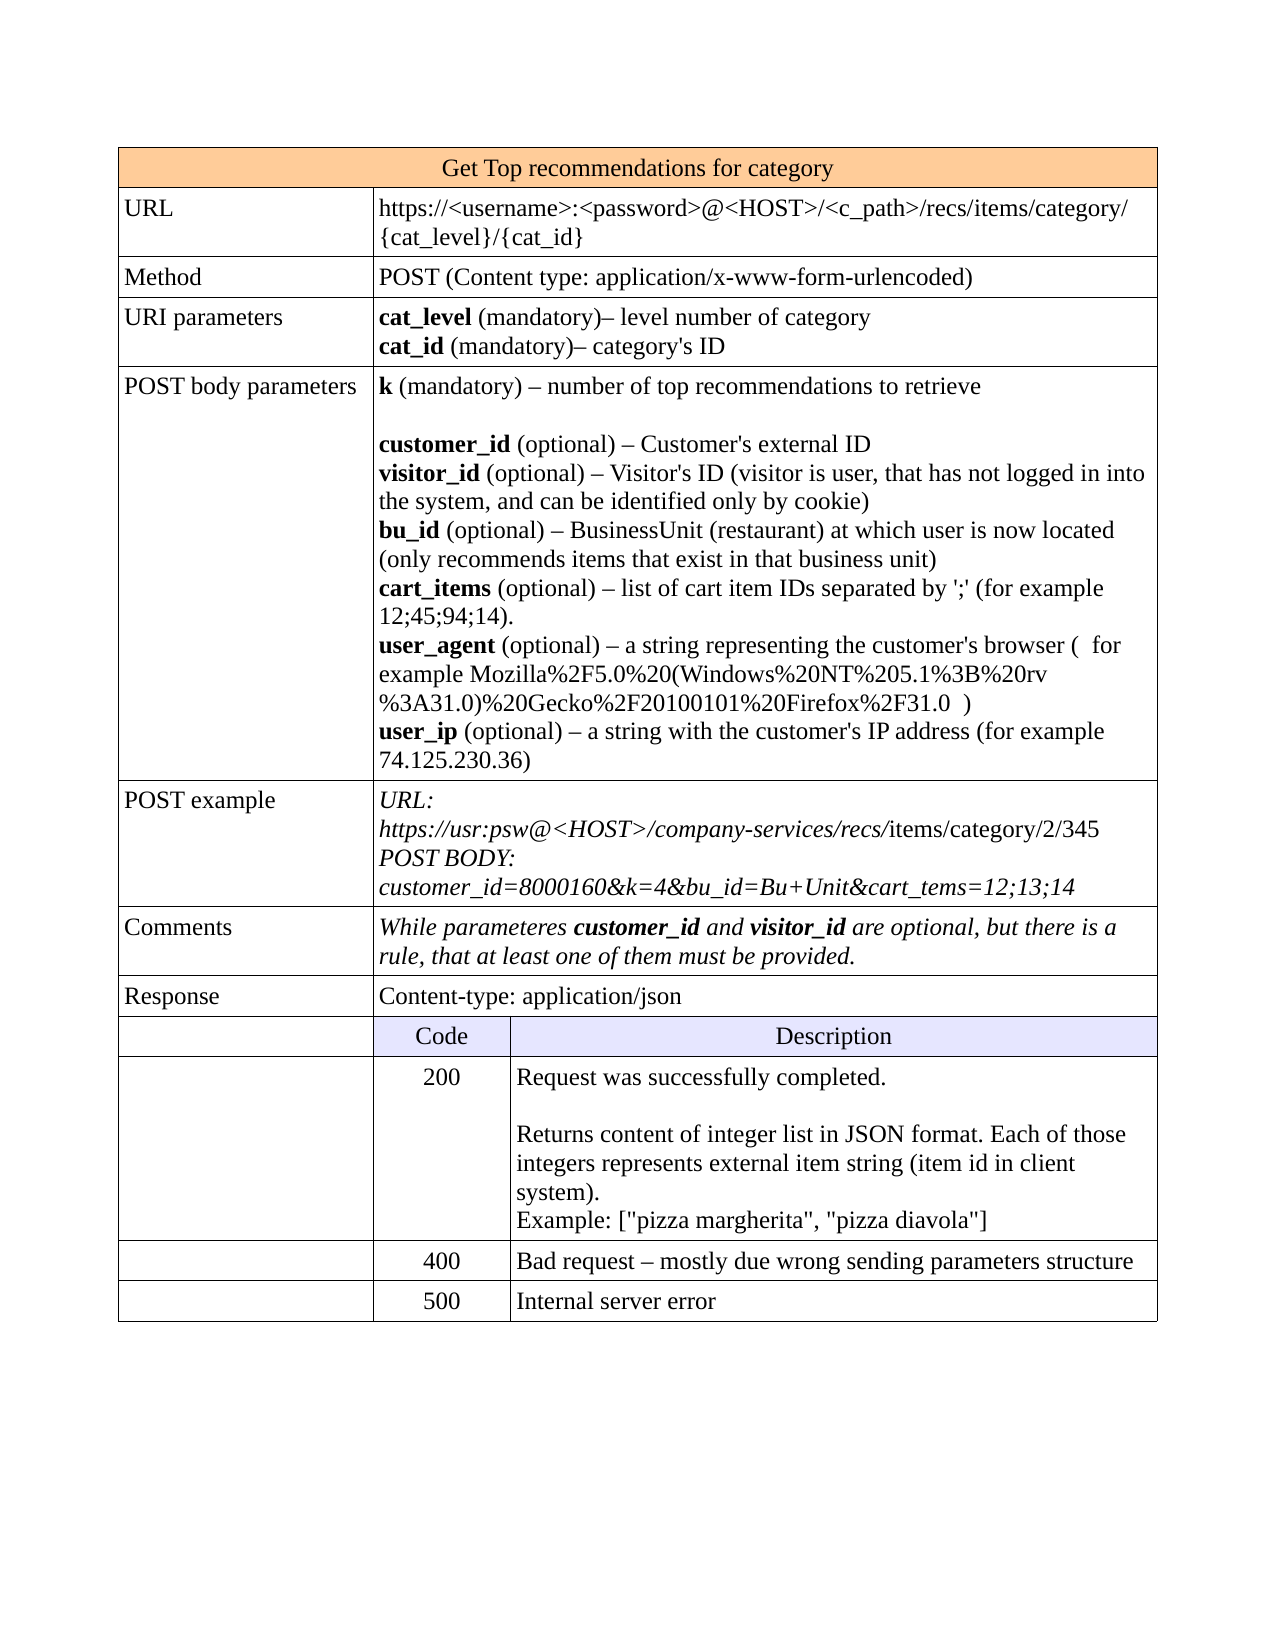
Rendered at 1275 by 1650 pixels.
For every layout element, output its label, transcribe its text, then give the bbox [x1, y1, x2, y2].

table_cell [119, 1281, 373, 1321]
table_cell Content-type: application/json [374, 976, 1157, 1016]
table_cell 400 [374, 1241, 510, 1280]
table_cell Comments [119, 907, 373, 975]
table_cell Description [511, 1017, 1157, 1056]
table_cell Request was successfully completed. Returns content of integer list in JSON format. Each of those integers represents external item string (item id in client system). Example: ["pizza margherita", "pizza diavola"] [511, 1057, 1157, 1240]
table_cell URI parameters [119, 298, 373, 366]
table_cell URL [119, 188, 373, 256]
table_cell Internal server error [511, 1281, 1157, 1321]
table_cell POST example [119, 781, 373, 906]
table_cell Response [119, 976, 373, 1016]
table_cell Bad request – mostly due wrong sending parameters structure [511, 1241, 1157, 1280]
table_cell [119, 1241, 373, 1280]
table_header Get Top recommendations for category [119, 148, 1157, 187]
table_cell 200 [374, 1057, 510, 1240]
table_cell URL: https://usr:psw@<HOST>/company-services/recs/items/category/2/345 POST BODY: customer_id=8000160&k=4&bu_id=Bu+Unit&cart_tems=12;13;14 [374, 781, 1157, 906]
table_cell POST body parameters [119, 367, 373, 780]
table_cell POST (Content type: application/x-www-form-urlencoded) [374, 257, 1157, 297]
table_cell Method [119, 257, 373, 297]
table_cell https://<username>:<password>@<HOST>/<c_path>/recs/items/category/{cat_level}/{cat_id} [374, 188, 1157, 256]
table_cell cat_level (mandatory)– level number of category cat_id (mandatory)– category's ID [374, 298, 1157, 366]
table_cell 500 [374, 1281, 510, 1321]
table_cell [119, 1057, 373, 1240]
table_cell While parameteres customer_id and visitor_id are optional, but there is a rule, that at least one of them must be provided. [374, 907, 1157, 975]
table_cell k (mandatory) – number of top recommendations to retrieve customer_id (optional) – Customer's external ID visitor_id (optional) – Visitor's ID (visitor is user, that has not logged in into the system, and can be identified only by cookie) bu_id (optional) – BusinessUnit (restaurant) at which user is now located (only recommends items that exist in that business unit) cart_items (optional) – list of cart item IDs separated by ';' (for example 12;45;94;14). user_agent (optional) – a string representing the customer's browser ( for example Mozilla%2F5.0%20(Windows%20NT%205.1%3B%20rv%3A31.0)%20Gecko%2F20100101%20Firefox%2F31.0 ) user_ip (optional) – a string with the customer's IP address (for example 74.125.230.36) [374, 367, 1157, 780]
table_cell [119, 1017, 373, 1056]
table_cell Code [374, 1017, 510, 1056]
